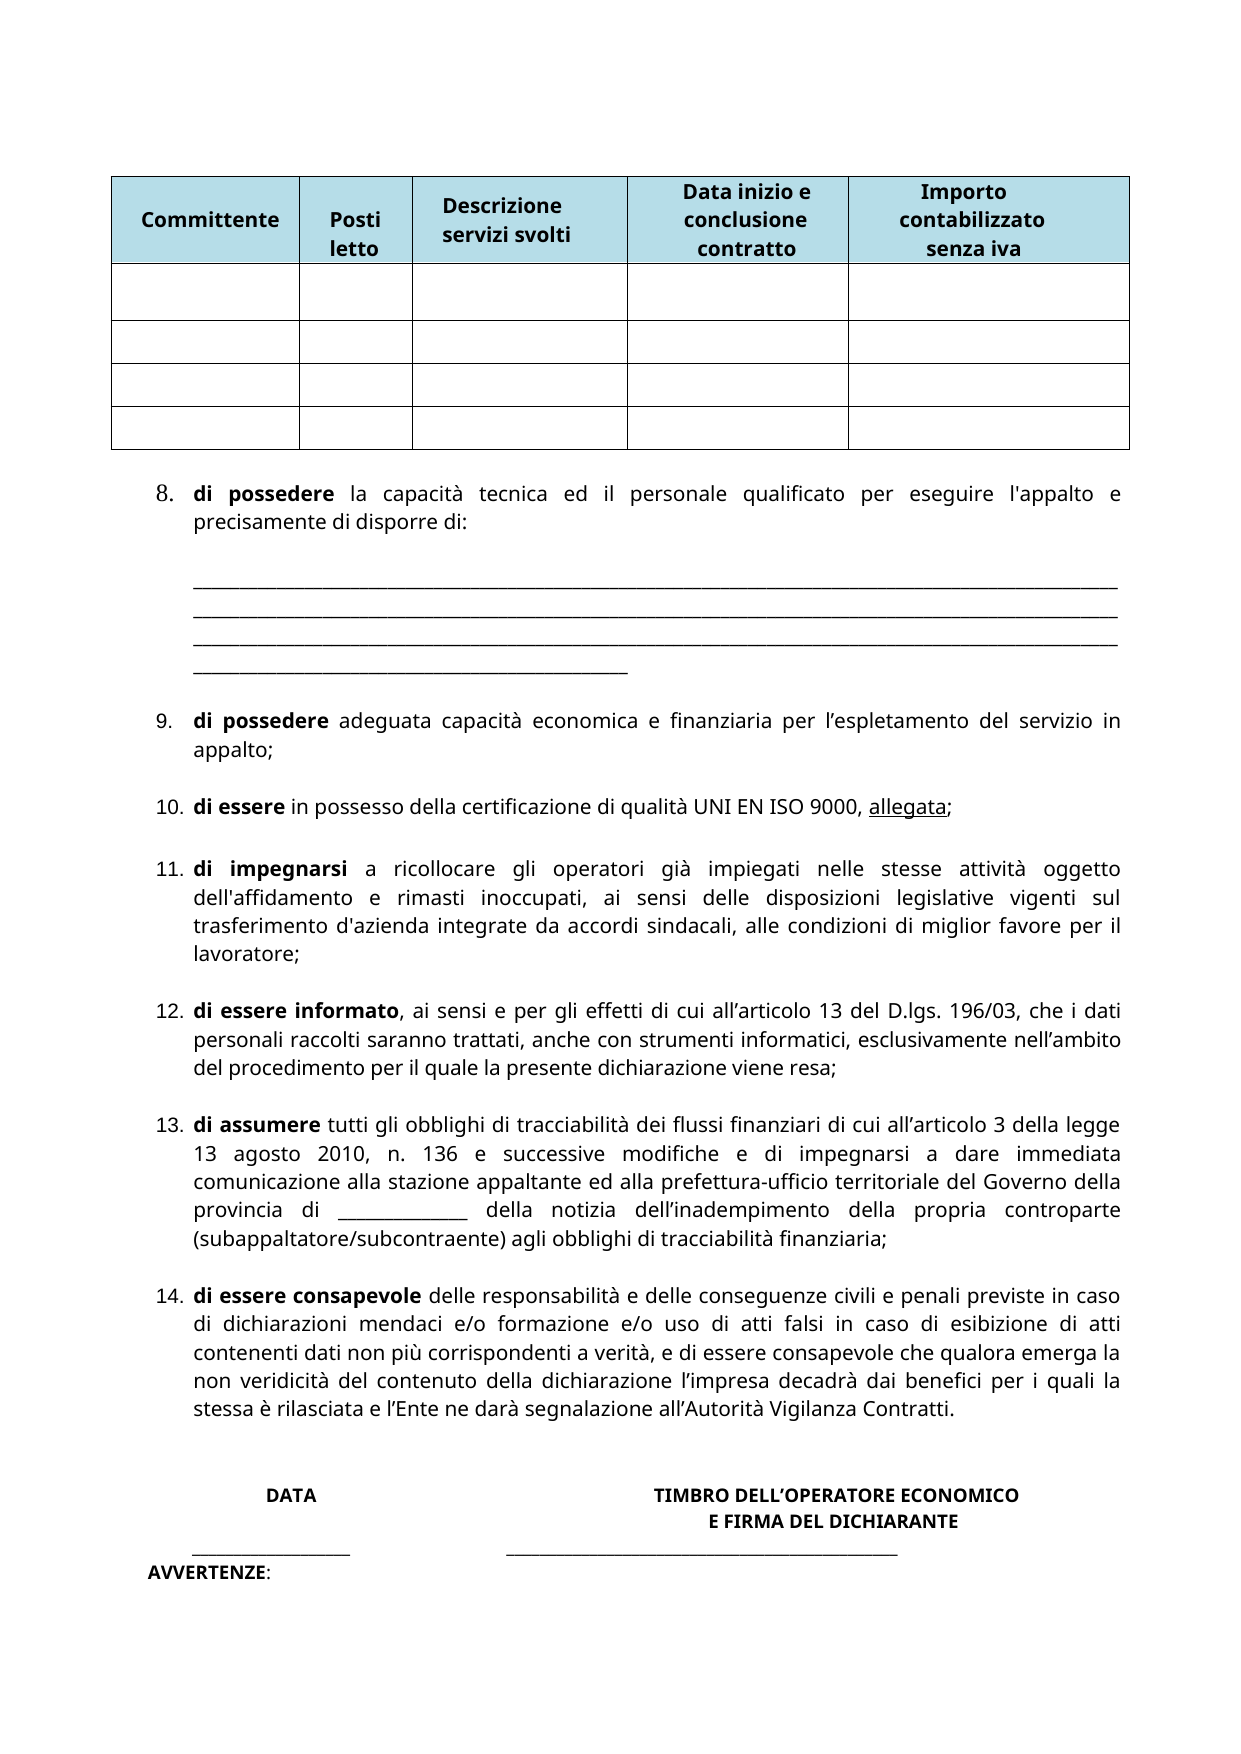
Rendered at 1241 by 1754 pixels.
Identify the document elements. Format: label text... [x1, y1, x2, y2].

list di impegnarsi a ricollocare gli operatori già impiegati nelle stesse attività oggetto dell'affidamento e rimasti inoccupati, ai sensi delle disposizioni legislative vigenti sul trasferimento d'azienda integrate da accordi sindacali, alle condizioni di miglior favore per il lavoratore; [156, 854, 1122, 968]
table_cell [112, 321, 299, 363]
table_header Descrizione servizi svolti [413, 177, 627, 262]
list di possedere adeguata capacità economica e finanziaria per l’espletamento del servizio in appalto; [156, 706, 1122, 763]
table_header Importo contabilizzato senza iva [849, 177, 1129, 262]
table_cell [628, 364, 848, 406]
table_cell [413, 321, 627, 363]
table_header Committente [112, 177, 299, 262]
table_cell [849, 264, 1129, 320]
table_cell [300, 407, 412, 448]
table_cell [628, 321, 848, 363]
table_cell [849, 364, 1129, 406]
table_cell [300, 264, 412, 320]
text E FIRMA DEL DICHIARANTE [266, 1508, 1122, 1534]
list di essere in possesso della certificazione di qualità UNI EN ISO 9000, allegata; [156, 792, 1122, 820]
table_header Posti letto [300, 177, 412, 262]
table_header Data inizio e conclusione contratto [628, 177, 848, 262]
table_cell [628, 407, 848, 448]
text DATA TIMBRO DELL’OPERATORE ECONOMICO [118, 1480, 1122, 1508]
list di possedere la capacità tecnica ed il personale qualificato per eseguire l'appalto e precisamente di disporre di: [156, 478, 1122, 536]
text ___________________ _______________________________________________ [118, 1534, 1122, 1559]
table_cell [300, 364, 412, 406]
table_cell [112, 364, 299, 406]
list di essere informato, ai sensi e per gli effetti di cui all’articolo 13 del D.lgs. 196/03, che i dati personali raccolti saranno trattati, anche con strumenti informatici, esclusivamente nell’ambito del procedimento per il quale la presente dichiarazione viene resa; [156, 996, 1122, 1082]
table_cell [413, 264, 627, 320]
table_cell [413, 364, 627, 406]
text AVVERTENZE: [148, 1559, 1122, 1585]
table_cell [849, 407, 1129, 448]
list di assumere tutti gli obblighi di tracciabilità dei flussi finanziari di cui all’articolo 3 della legge 13 agosto 2010, n. 136 e successive modifiche e di impegnarsi a dare immediata comunicazione alla stazione appaltante ed alla prefettura-ufficio territoriale del Governo della provincia di ______________ della notizia dell’inadempimento della propria controparte (subappaltatore/subcontraente) agli obblighi di tracciabilità finanziaria; [156, 1110, 1122, 1252]
table_cell [413, 407, 627, 448]
table_cell [112, 264, 299, 320]
table_cell [628, 264, 848, 320]
list di essere consapevole delle responsabilità e delle conseguenze civili e penali previste in caso di dichiarazioni mendaci e/o formazione e/o uso di atti falsi in caso di esibizione di atti contenenti dati non più corrispondenti a verità, e di essere consapevole che qualora emerga la non veridicità del contenuto della dichiarazione l’impresa decadrà dai benefici per i quali la stessa è rilasciata e l’Ente ne darà segnalazione all’Autorità Vigilanza Contratti. [156, 1281, 1122, 1423]
table_cell [300, 321, 412, 363]
text ___________________________________________________________________________________________________________________________________________________________________________________________________________________________________________________________________________________________________________________________________________________________ [193, 564, 1122, 678]
table_cell [112, 407, 299, 448]
table_cell [849, 321, 1129, 363]
